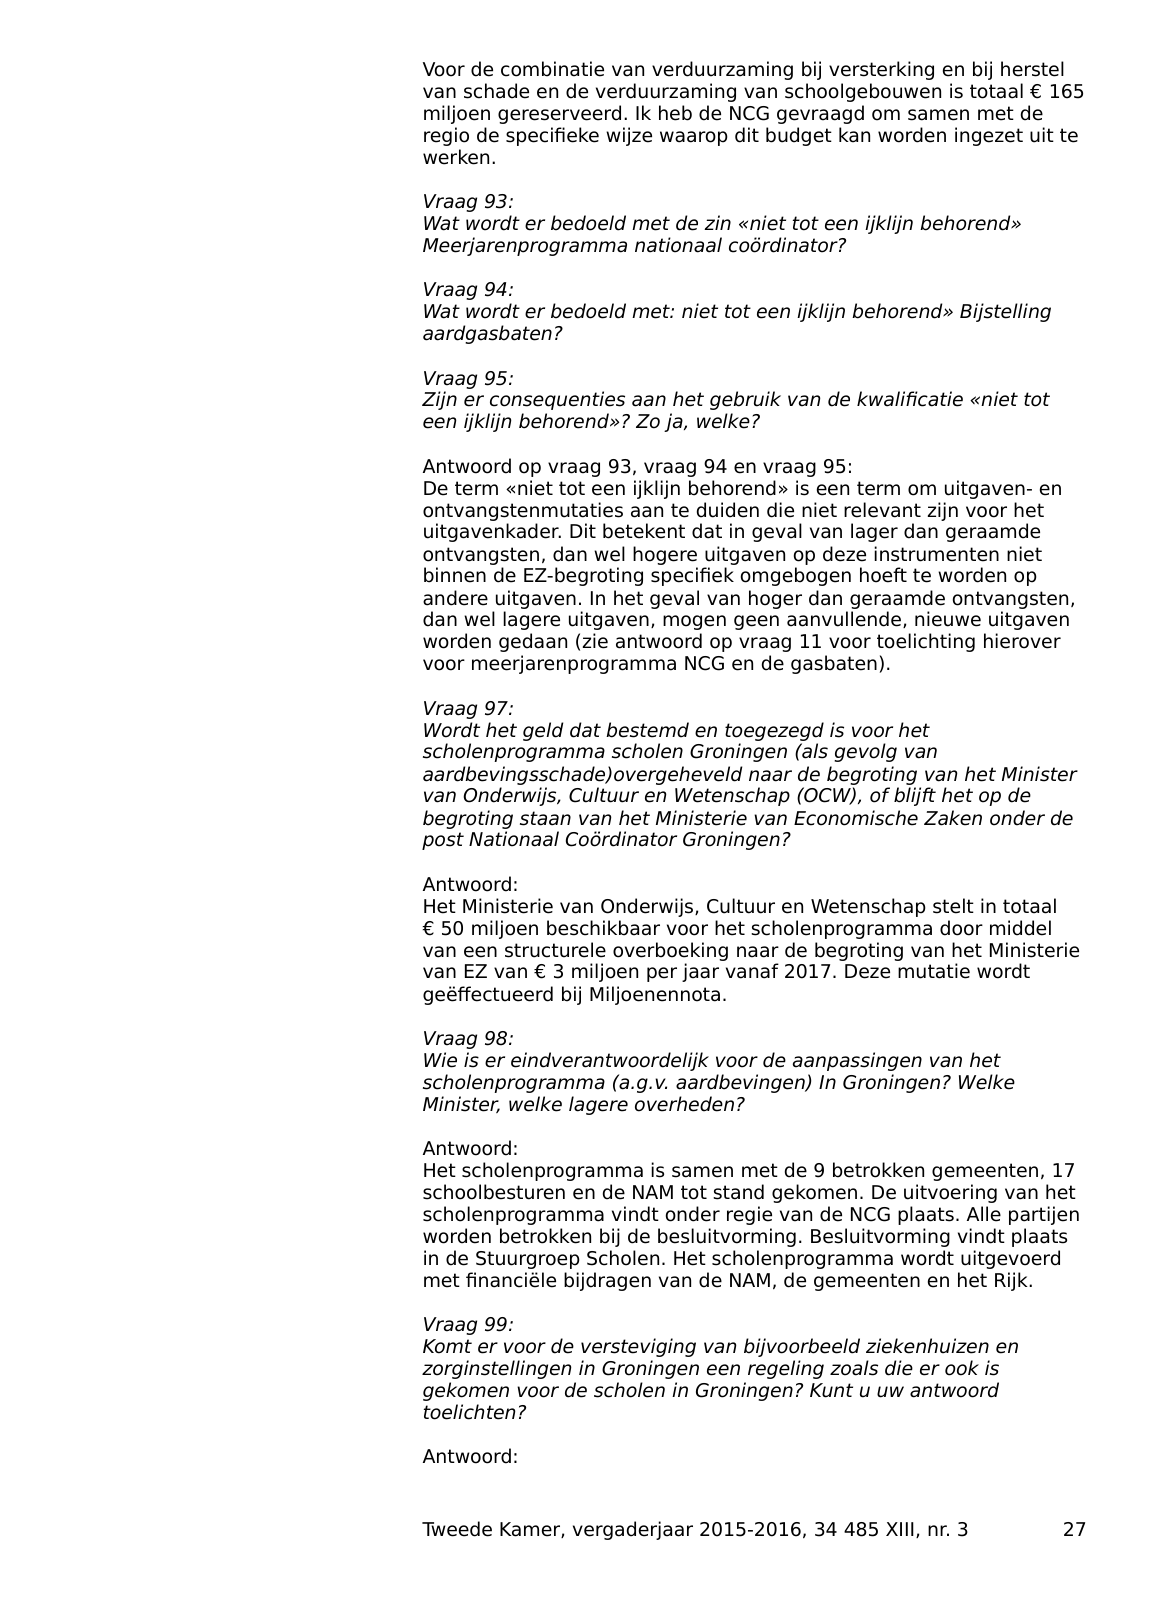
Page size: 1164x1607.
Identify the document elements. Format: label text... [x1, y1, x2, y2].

text Het Ministerie van Onderwijs, Cultuur en Wetenschap stelt in totaal € 50 miljoen beschikbaar voor het scholenprogramma door middel van een structurele overboeking naar de begroting van het Ministerie van EZ van € 3 miljoen per jaar vanaf 2017. Deze mutatie wordt geëffectueerd bij Miljoenennota. [422, 896, 1087, 1005]
text Wie is er eindverantwoordelijk voor de aanpassingen van het scholenprogramma (a.g.v. aardbevingen) In Groningen? Welke Minister, welke lagere overheden? [422, 1049, 1087, 1116]
text Het scholenprogramma is samen met de 9 betrokken gemeenten, 17 schoolbesturen en de NAM tot stand gekomen. De uitvoering van het scholenprogramma vindt onder regie van de NCG plaats. Alle partijen worden betrokken bij de besluitvorming. Besluitvorming vindt plaats in de Stuurgroep Scholen. Het scholenprogramma wordt uitgevoerd met financiële bijdragen van de NAM, de gemeenten en het Rijk. [422, 1160, 1087, 1292]
text Antwoord: [422, 1138, 1087, 1160]
text Vraag 93: [422, 191, 1087, 213]
text Vraag 95: [422, 367, 1087, 389]
text Vraag 98: [422, 1028, 1087, 1049]
text Wat wordt er bedoeld met: niet tot een ijklijn behorend» Bijstelling aardgasbaten? [422, 301, 1087, 345]
text Komt er voor de versteviging van bijvoorbeeld ziekenhuizen en zorginstellingen in Groningen een regeling zoals die er ook is gekomen voor de scholen in Groningen? Kunt u uw antwoord toelichten? [422, 1336, 1087, 1424]
text Antwoord: [422, 1446, 1087, 1468]
text Vraag 99: [422, 1314, 1087, 1336]
text Antwoord op vraag 93, vraag 94 en vraag 95: [422, 456, 1087, 477]
text Vraag 97: [422, 697, 1087, 719]
text Vraag 94: [422, 279, 1087, 301]
text Wordt het geld dat bestemd en toegezegd is voor het scholenprogramma scholen Groningen (als gevolg van aardbevingsschade)overgeheveld naar de begroting van het Minister van Onderwijs, Cultuur en Wetenschap (OCW), of blijft het op de begroting staan van het Ministerie van Economische Zaken onder de post Nationaal Coördinator Groningen? [422, 719, 1087, 851]
text Zijn er consequenties aan het gebruik van de kwalificatie «niet tot een ijklijn behorend»? Zo ja, welke? [422, 389, 1087, 433]
text Antwoord: [422, 873, 1087, 896]
text Wat wordt er bedoeld met de zin «niet tot een ijklijn behorend» Meerjarenprogramma nationaal coördinator? [422, 213, 1087, 257]
text De term «niet tot een ijklijn behorend» is een term om uitgaven- en ontvangstenmutaties aan te duiden die niet relevant zijn voor het uitgavenkader. Dit betekent dat in geval van lager dan geraamde ontvangsten, dan wel hogere uitgaven op deze instrumenten niet binnen de EZ-begroting specifiek omgebogen hoeft te worden op andere uitgaven. In het geval van hoger dan geraamde ontvangsten, dan wel lagere uitgaven, mogen geen aanvullende, nieuwe uitgaven worden gedaan (zie antwoord op vraag 11 voor toelichting hierover voor meerjarenprogramma NCG en de gasbaten). [422, 477, 1087, 675]
text Voor de combinatie van verduurzaming bij versterking en bij herstel van schade en de verduurzaming van schoolgebouwen is totaal € 165 miljoen gereserveerd. Ik heb de NCG gevraagd om samen met de regio de specifieke wijze waarop dit budget kan worden ingezet uit te werken. [422, 59, 1087, 169]
